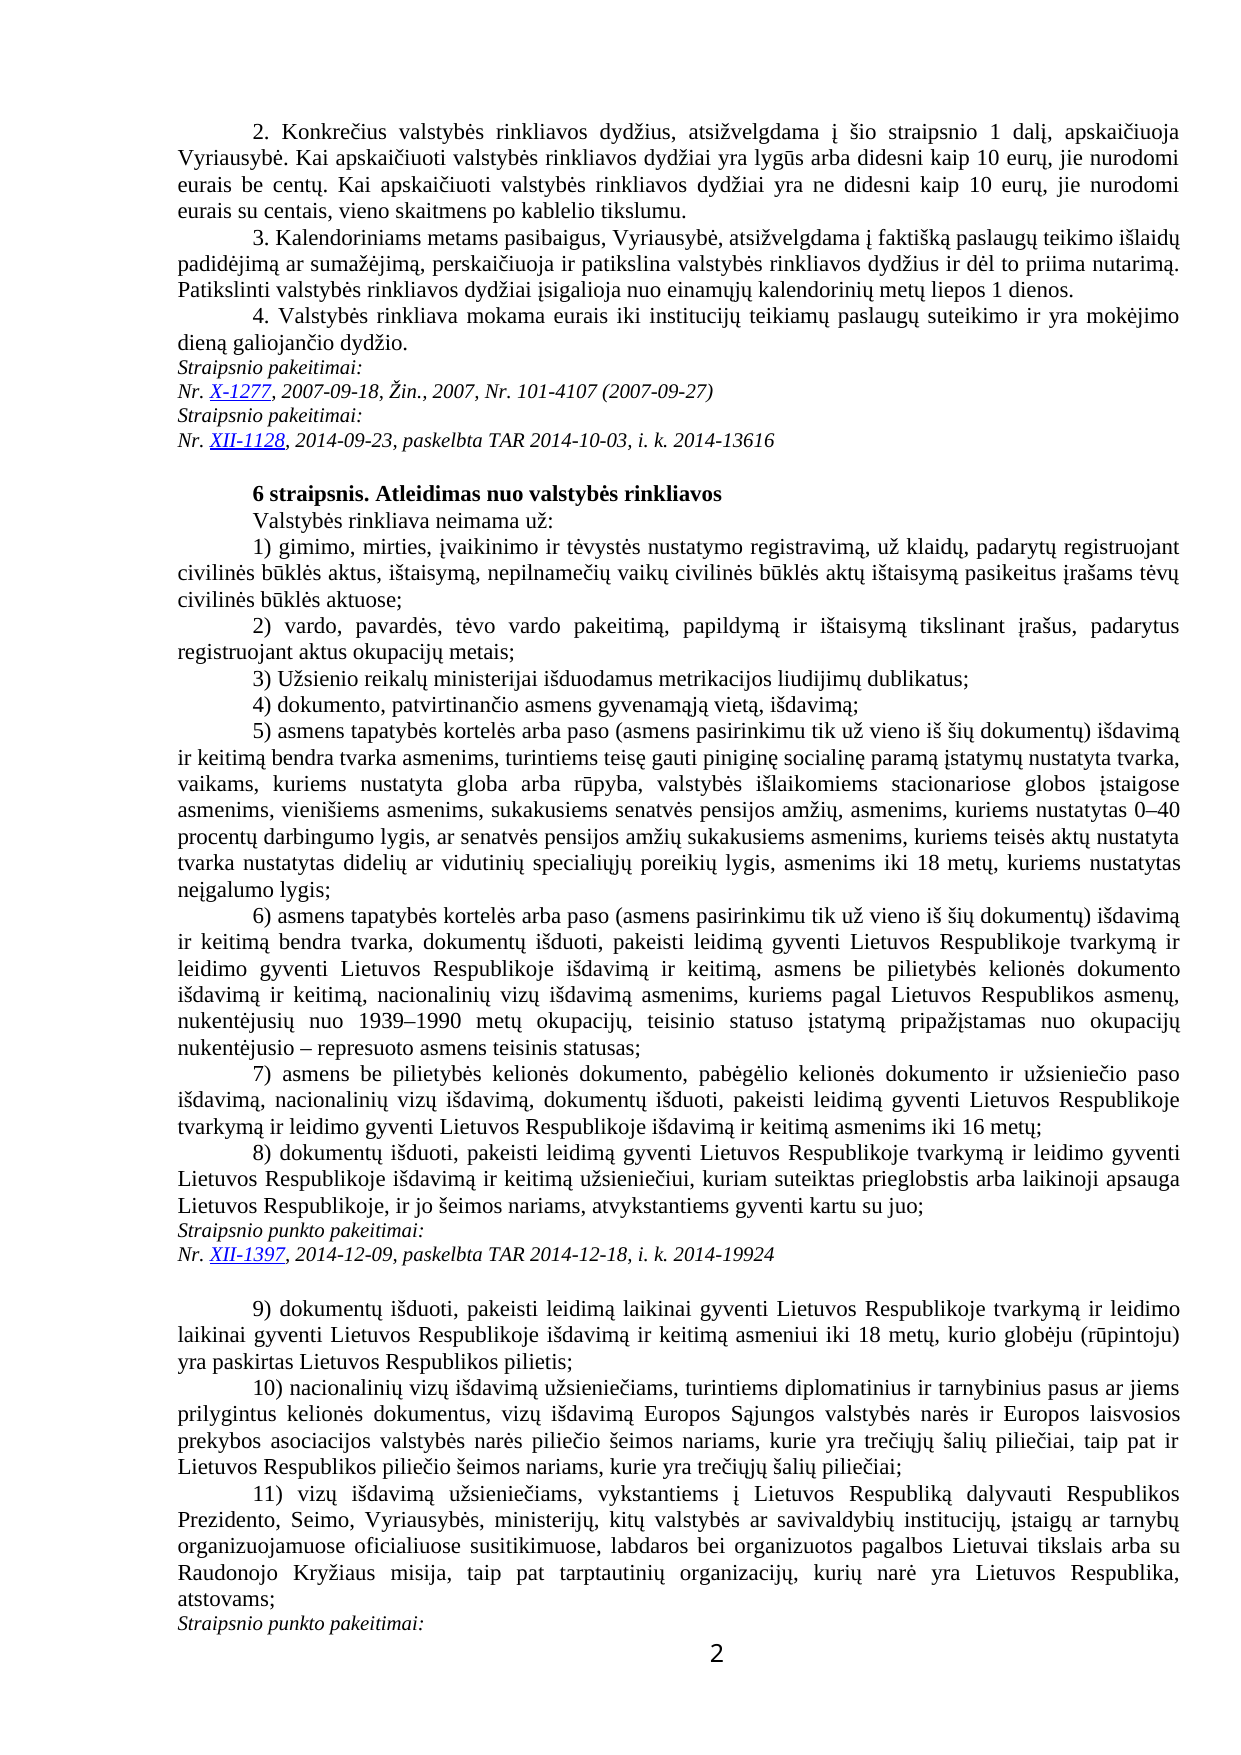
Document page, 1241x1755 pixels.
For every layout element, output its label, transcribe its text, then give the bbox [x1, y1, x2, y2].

text Nr. XII-1128, 2014-09-23, paskelbta TAR 2014-10-03, i. k. 2014-13616 [177, 427, 1181, 452]
text 2. Konkrečius valstybės rinkliavos dydžius, atsižvelgdama į šio straipsnio 1 dalį, apskaičiuoja Vyriausybė. Kai apskaičiuoti valstybės rinkliavos dydžiai yra lygūs arba didesni kaip 10 eurų, jie nurodomi eurais be centų. Kai apskaičiuoti valstybės rinkliavos dydžiai yra ne didesni kaip 10 eurų, jie nurodomi eurais su centais, vieno skaitmens po kablelio tikslumu. [177, 118, 1181, 223]
text 3. Kalendoriniams metams pasibaigus, Vyriausybė, atsižvelgdama į faktišką paslaugų teikimo išlaidų padidėjimą ar sumažėjimą, perskaičiuoja ir patikslina valstybės rinkliavos dydžius ir dėl to priima nutarimą. Patikslinti valstybės rinkliavos dydžiai įsigalioja nuo einamųjų kalendorinių metų liepos 1 dienos. [177, 223, 1181, 303]
text 3) Užsienio reikalų ministerijai išduodamus metrikacijos liudijimų dublikatus; [177, 665, 1181, 691]
text 11) vizų išdavimą užsieniečiams, vykstantiems į Lietuvos Respubliką dalyvauti Respublikos Prezidento, Seimo, Vyriausybės, ministerijų, kitų valstybės ar savivaldybių institucijų, įstaigų ar tarnybų organizuojamuose oficialiuose susitikimuose, labdaros bei organizuotos pagalbos Lietuvai tikslais arba su Raudonojo Kryžiaus misija, taip pat tarptautinių organizacijų, kurių narė yra Lietuvos Respublika, atstovams; [177, 1479, 1181, 1611]
text Straipsnio pakeitimai: [177, 355, 1181, 379]
text Straipsnio pakeitimai: [177, 403, 1181, 427]
text 10) nacionalinių vizų išdavimą užsieniečiams, turintiems diplomatinius ir tarnybinius pasus ar jiems prilygintus kelionės dokumentus, vizų išdavimą Europos Sąjungos valstybės narės ir Europos laisvosios prekybos asociacijos valstybės narės piliečio šeimos nariams, kurie yra trečiųjų šalių piliečiai, taip pat ir Lietuvos Respublikos piliečio šeimos nariams, kurie yra trečiųjų šalių piliečiai; [177, 1374, 1181, 1479]
text 8) dokumentų išduoti, pakeisti leidimą gyventi Lietuvos Respublikoje tvarkymą ir leidimo gyventi Lietuvos Respublikoje išdavimą ir keitimą užsieniečiui, kuriam suteiktas prieglobstis arba laikinoji apsauga Lietuvos Respublikoje, ir jo šeimos nariams, atvykstantiems gyventi kartu su juo; [177, 1139, 1181, 1218]
text 6 straipsnis. Atleidimas nuo valstybės rinkliavos [177, 480, 1181, 507]
text Valstybės rinkliava neimama už: [177, 507, 1181, 533]
text 6) asmens tapatybės kortelės arba paso (asmens pasirinkimu tik už vieno iš šių dokumentų) išdavimą ir keitimą bendra tvarka, dokumentų išduoti, pakeisti leidimą gyventi Lietuvos Respublikoje tvarkymą ir leidimo gyventi Lietuvos Respublikoje išdavimą ir keitimą, asmens be pilietybės kelionės dokumento išdavimą ir keitimą, nacionalinių vizų išdavimą asmenims, kuriems pagal Lietuvos Respublikos asmenų, nukentėjusių nuo 1939–1990 metų okupacijų, teisinio statuso įstatymą pripažįstamas nuo okupacijų nukentėjusio – represuoto asmens teisinis statusas; [177, 902, 1181, 1060]
text Straipsnio punkto pakeitimai: [177, 1218, 1181, 1242]
text 7) asmens be pilietybės kelionės dokumento, pabėgėlio kelionės dokumento ir užsieniečio paso išdavimą, nacionalinių vizų išdavimą, dokumentų išduoti, pakeisti leidimą gyventi Lietuvos Respublikoje tvarkymą ir leidimo gyventi Lietuvos Respublikoje išdavimą ir keitimą asmenims iki 16 metų; [177, 1060, 1181, 1139]
text 5) asmens tapatybės kortelės arba paso (asmens pasirinkimu tik už vieno iš šių dokumentų) išdavimą ir keitimą bendra tvarka asmenims, turintiems teisę gauti piniginę socialinę paramą įstatymų nustatyta tvarka, vaikams, kuriems nustatyta globa arba rūpyba, valstybės išlaikomiems stacionariose globos įstaigose asmenims, vienišiems asmenims, sukakusiems senatvės pensijos amžių, asmenims, kuriems nustatytas 0–40 procentų darbingumo lygis, ar senatvės pensijos amžių sukakusiems asmenims, kuriems teisės aktų nustatyta tvarka nustatytas didelių ar vidutinių specialiųjų poreikių lygis, asmenims iki 18 metų, kuriems nustatytas neįgalumo lygis; [177, 717, 1181, 902]
text 4) dokumento, patvirtinančio asmens gyvenamąją vietą, išdavimą; [177, 691, 1181, 717]
text Nr. X-1277, 2007-09-18, Žin., 2007, Nr. 101-4107 (2007-09-27) [177, 379, 1181, 403]
text Straipsnio punkto pakeitimai: [177, 1611, 1181, 1635]
text 9) dokumentų išduoti, pakeisti leidimą laikinai gyventi Lietuvos Respublikoje tvarkymą ir leidimo laikinai gyventi Lietuvos Respublikoje išdavimą ir keitimą asmeniui iki 18 metų, kurio globėju (rūpintoju) yra paskirtas Lietuvos Respublikos pilietis; [177, 1295, 1181, 1374]
text 2) vardo, pavardės, tėvo vardo pakeitimą, papildymą ir ištaisymą tikslinant įrašus, padarytus registruojant aktus okupacijų metais; [177, 612, 1181, 665]
text Nr. XII-1397, 2014-12-09, paskelbta TAR 2014-12-18, i. k. 2014-19924 [177, 1242, 1181, 1266]
text 1) gimimo, mirties, įvaikinimo ir tėvystės nustatymo registravimą, už klaidų, padarytų registruojant civilinės būklės aktus, ištaisymą, nepilnamečių vaikų civilinės būklės aktų ištaisymą pasikeitus įrašams tėvų civilinės būklės aktuose; [177, 533, 1181, 612]
text 4. Valstybės rinkliava mokama eurais iki institucijų teikiamų paslaugų suteikimo ir yra mokėjimo dieną galiojančio dydžio. [177, 303, 1181, 355]
